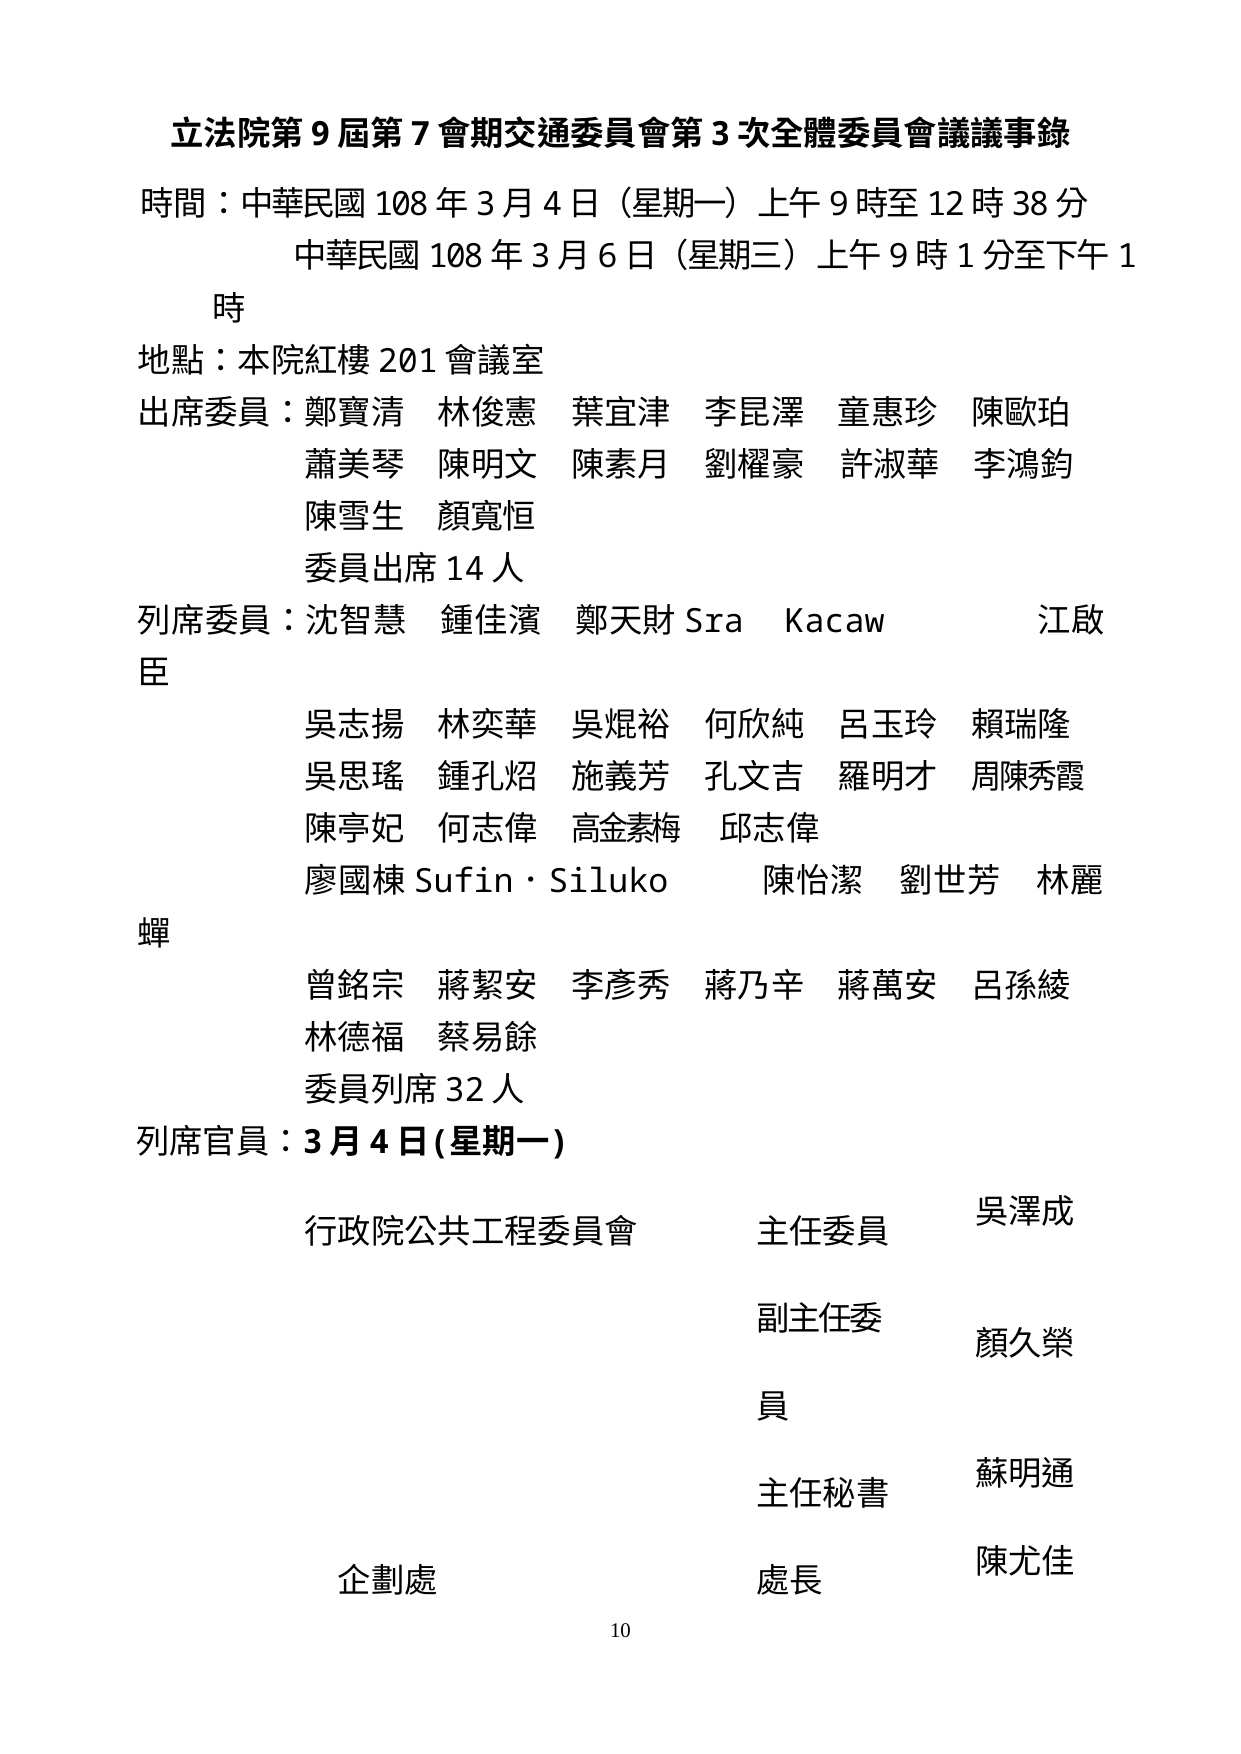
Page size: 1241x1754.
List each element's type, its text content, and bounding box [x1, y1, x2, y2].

text 中華民國108年3月6日（星期三）上午9時1分至下午1時 [140, 226, 1140, 330]
text 委員列席32人 [138, 1059, 1104, 1112]
table_cell 處長 [744, 1515, 921, 1602]
table_header 主任委員 [744, 1166, 921, 1253]
table_cell 副主任委員 [744, 1253, 921, 1428]
text 時間：中華民國108年3月4日（星期一）上午9時至12時38分 [140, 174, 1140, 226]
text 林德福 蔡易餘 [138, 1007, 1104, 1059]
table_cell [301, 1253, 744, 1428]
table_cell 顏久榮 [921, 1253, 1128, 1428]
text 列席委員：沈智慧 鍾佳濱 鄭天財Sra Kacaw 江啟臣 [138, 591, 1104, 695]
text 吳思瑤 鍾孔炤 施義芳 孔文吉 羅明才 周陳秀霞 [138, 747, 1104, 799]
text 蕭美琴 陳明文 陳素月 劉櫂豪 許淑華 李鴻鈞 [138, 434, 1104, 487]
table_cell [301, 1428, 744, 1515]
text 地點：本院紅樓201會議室 [138, 330, 1104, 382]
table_cell 蘇明通 [921, 1428, 1128, 1515]
table_cell 陳尤佳 [921, 1515, 1128, 1602]
table_cell 主任秘書 [744, 1428, 921, 1515]
table_cell 企劃處 [301, 1515, 744, 1602]
text 委員出席14人 [138, 539, 1104, 591]
table_header 吳澤成 [921, 1166, 1128, 1253]
text 曾銘宗 蔣絜安 李彥秀 蔣乃辛 蔣萬安 呂孫綾 [138, 955, 1104, 1007]
text 出席委員：鄭寶清 林俊憲 葉宜津 李昆澤 童惠珍 陳歐珀 [138, 382, 1104, 434]
text 陳雪生 顏寬恒 [138, 487, 1104, 539]
text 吳志揚 林奕華 吳焜裕 何欣純 呂玉玲 賴瑞隆 [138, 695, 1104, 747]
text 列席官員：3月4日(星期一) [136, 1112, 1104, 1164]
text 廖國棟Sufin．Siluko 陳怡潔 劉世芳 林麗蟬 [138, 851, 1104, 955]
text 陳亭妃 何志偉 高金素梅 邱志偉 [138, 799, 1104, 851]
table_header 行政院公共工程委員會 [301, 1166, 744, 1253]
text 立法院第9屆第7會期交通委員會第3次全體委員會議議事錄 [136, 103, 1104, 155]
